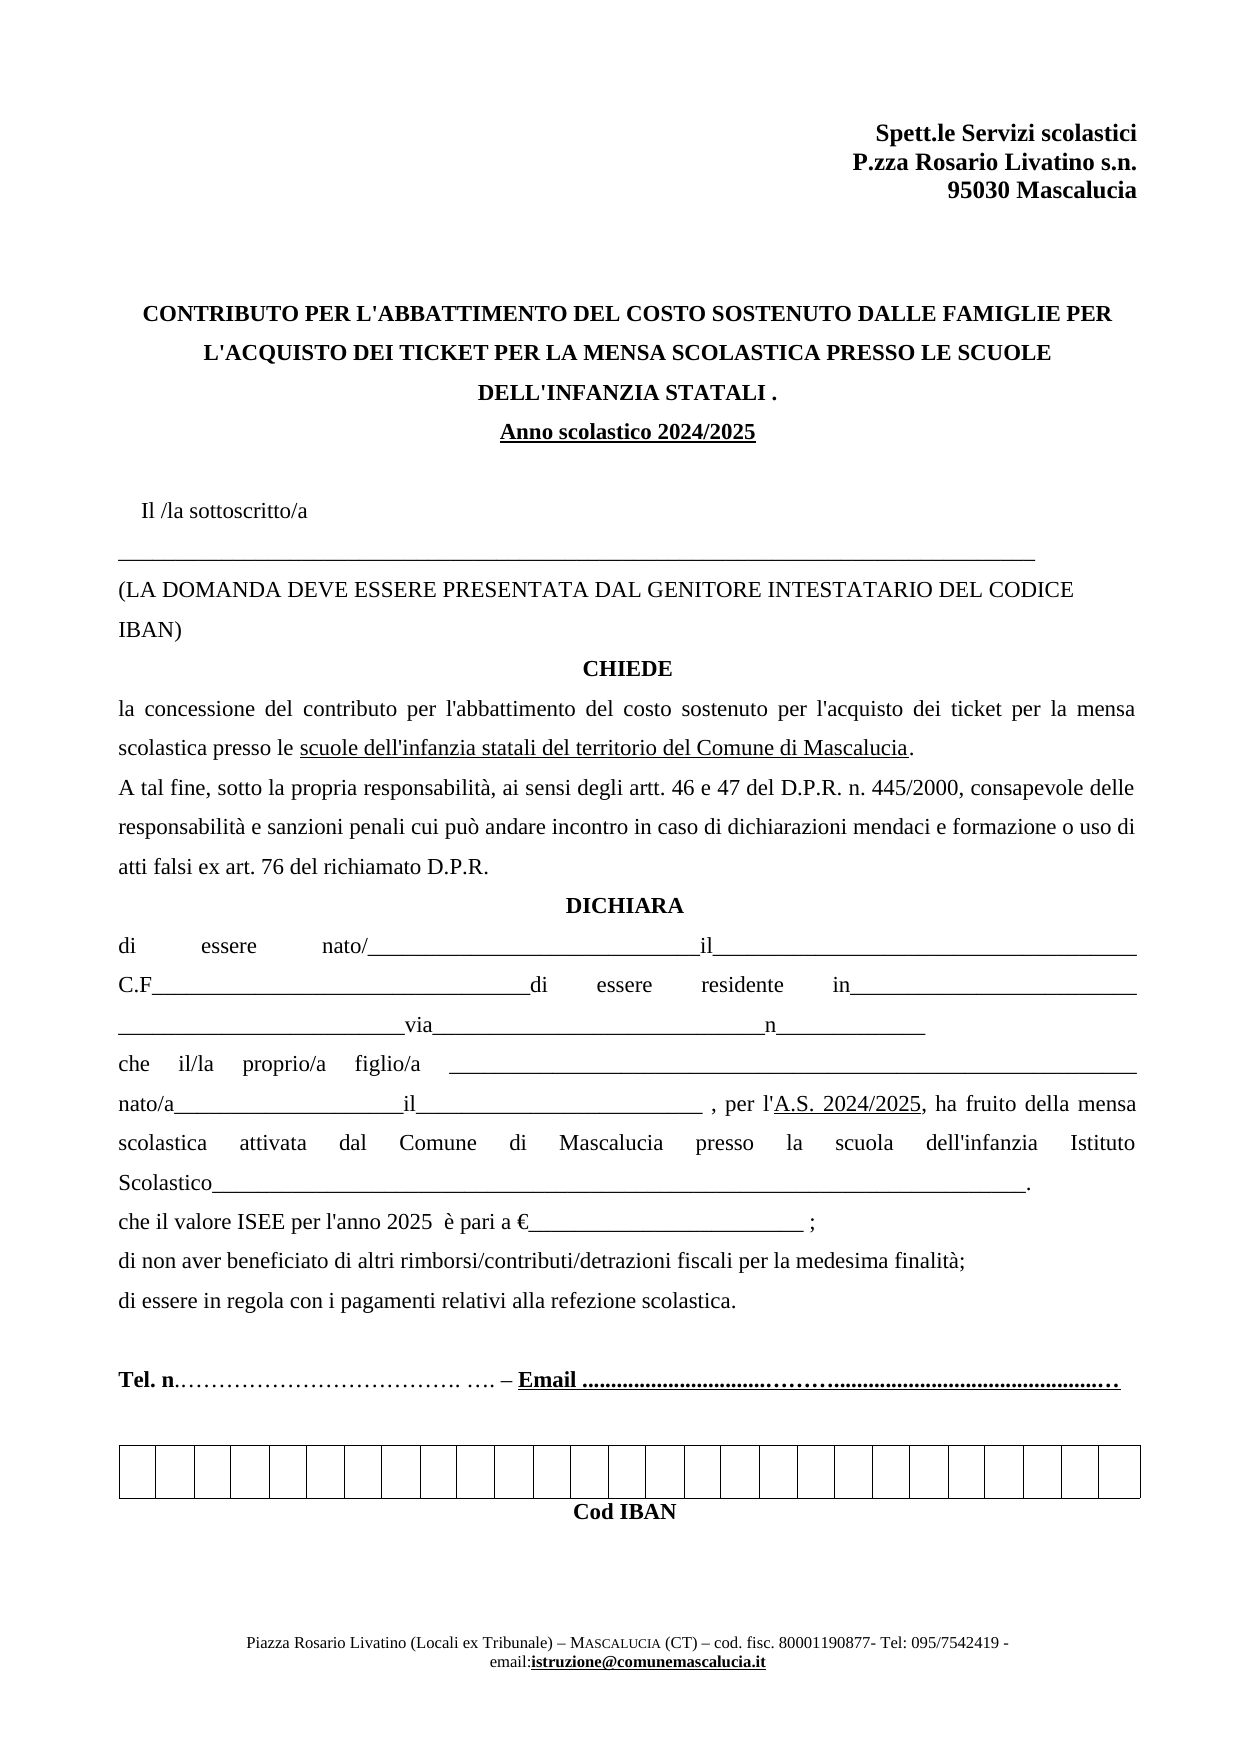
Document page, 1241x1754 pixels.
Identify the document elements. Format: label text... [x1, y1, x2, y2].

table_header [1062, 1446, 1098, 1498]
table_header [421, 1446, 456, 1498]
table_header [798, 1446, 834, 1498]
table_header [910, 1446, 948, 1498]
text di non aver beneficiato di altri rimborsi/contributi/detrazioni fiscali per la medesima finalità; [118, 1247, 1137, 1274]
text CHIEDE [118, 655, 1137, 682]
table_header [646, 1446, 684, 1498]
table_header [1099, 1446, 1140, 1498]
table_header [495, 1446, 533, 1498]
text la concessione del contributo per l'abbattimento del costo sostenuto per l'acquisto dei ticket per la mensa scolastica presso le scuole dell'infanzia statali del territorio del Comune di Mascalucia. [118, 695, 1137, 761]
text di essere in regola con i pagamenti relativi alla refezione scolastica. [118, 1287, 1137, 1313]
text A tal fine, sotto la propria responsabilità, ai sensi degli artt. 46 e 47 del D.P.R. n. 445/2000, consapevole delle responsabilità e sanzioni penali cui può andare incontro in caso di dichiarazioni mendaci e formazione o uso di atti falsi ex art. 76 del richiamato D.P.R. [118, 774, 1137, 879]
table_header [760, 1446, 797, 1498]
table_header [195, 1446, 230, 1498]
table_header [307, 1446, 344, 1498]
table_header [231, 1446, 269, 1498]
text Il /la sottoscritto/a ________________________________________________________________________________ [118, 497, 1137, 563]
table_header [120, 1446, 155, 1498]
text che il valore ISEE per l'anno 2025 è pari a €________________________ ; [118, 1208, 1137, 1234]
table_header [949, 1446, 984, 1498]
table_header [985, 1446, 1023, 1498]
subtitle Anno scolastico 2024/2025 [118, 418, 1137, 445]
table_header [571, 1446, 608, 1498]
table_header [345, 1446, 381, 1498]
table_header [609, 1446, 645, 1498]
table_header [270, 1446, 306, 1498]
text di essere nato/_____________________________il_____________________________________ C.F_________________________________di essere residente in_________________________ _________________________via_____________________________n_____________ [118, 932, 1137, 1037]
table_header [835, 1446, 872, 1498]
table_header [382, 1446, 420, 1498]
table_header [156, 1446, 194, 1498]
text (LA DOMANDA DEVE ESSERE PRESENTATA DAL GENITORE INTESTATARIO DEL CODICE IBAN) [118, 576, 1137, 642]
text Cod IBAN [118, 1498, 1137, 1524]
text Tel. n.………………………………. …. – Email ................................………..............................................… [118, 1366, 1137, 1392]
table_header [1024, 1446, 1061, 1498]
table_header [685, 1446, 720, 1498]
table_header [873, 1446, 909, 1498]
subtitle CONTRIBUTO PER L'ABBATTIMENTO DEL COSTO SOSTENUTO DALLE FAMIGLIE PER L'ACQUISTO DEI TICKET PER LA MENSA SCOLASTICA PRESSO LE SCUOLE DELL'INFANZIA STATALI . [118, 300, 1137, 405]
text DICHIARA [118, 892, 1137, 918]
table_header [534, 1446, 570, 1498]
table_header [721, 1446, 759, 1498]
text che il/la proprio/a figlio/a ____________________________________________________________ nato/a____________________il_________________________ , per l'A.S. 2024/2025, ha fruito della mensa scolastica attivata dal Comune di Mascalucia presso la scuola dell'infanzia Istituto Scolastico_______________________________________________________________________. [118, 1050, 1137, 1195]
table_header [457, 1446, 494, 1498]
